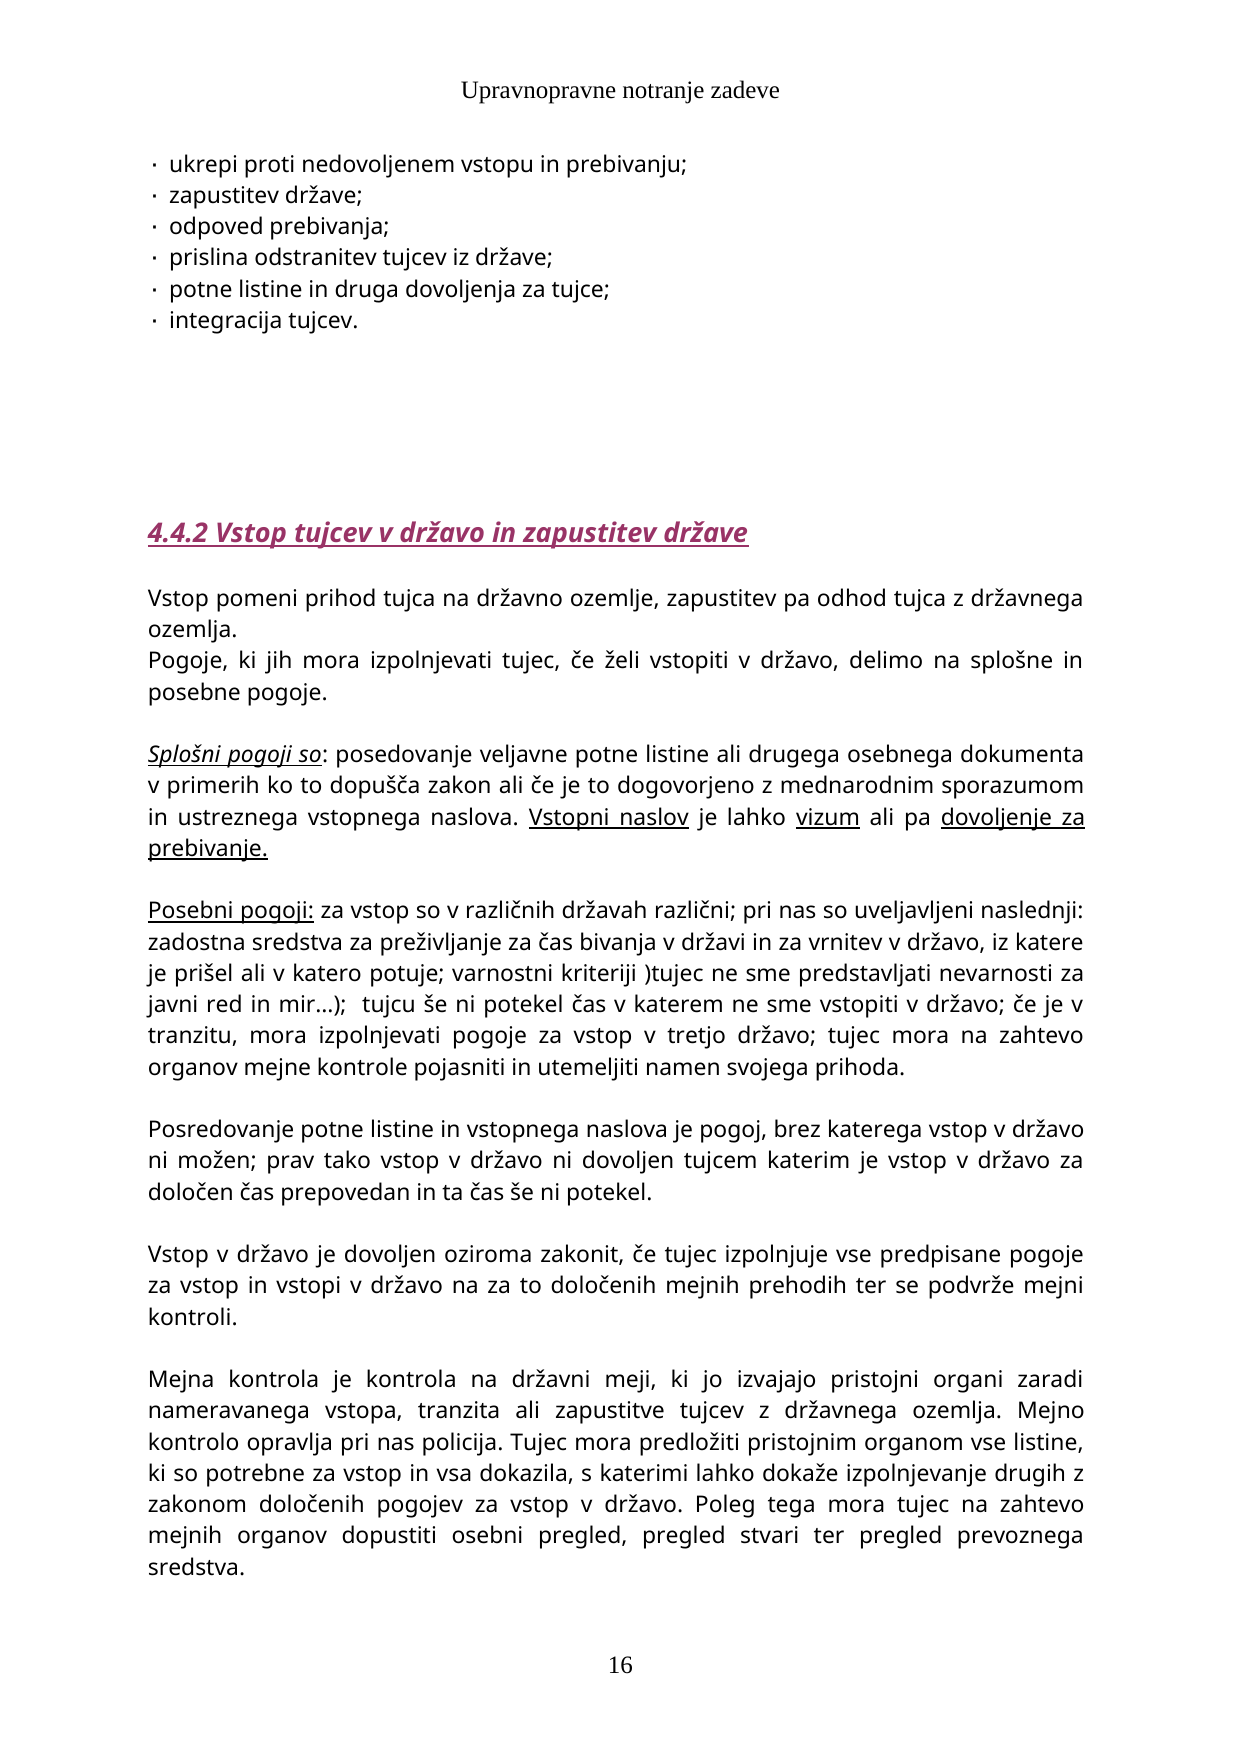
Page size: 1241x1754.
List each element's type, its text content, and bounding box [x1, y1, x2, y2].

text Mejna kontrola je kontrola na državni meji, ki jo izvajajo pristojni organi zaradi nameravanega vstopa, tranzita ali zapustitve tujcev z državnega ozemlja. Mejno kontrolo opravlja pri nas policija. Tujec mora predložiti pristojnim organom vse listine, ki so potrebne za vstop in vsa dokazila, s katerimi lahko dokaže izpolnjevanje drugih z zakonom določenih pogojev za vstop v državo. Poleg tega mora tujec na zahtevo mejnih organov dopustiti osebni pregled, pregled stvari ter pregled prevoznega sredstva. [148, 1363, 1085, 1582]
text ٠ prislina odstranitev tujcev iz države; [148, 241, 1085, 273]
text Splošni pogoji so: posedovanje veljavne potne listine ali drugega osebnega dokumenta v primerih ko to dopušča zakon ali če je to dogovorjeno z mednarodnim sporazumom in ustreznega vstopnega naslova. Vstopni naslov je lahko vizum ali pa dovoljenje za prebivanje. [148, 738, 1085, 863]
text ٠ potne listine in druga dovoljenja za tujce; [148, 273, 1085, 304]
text Vstop v državo je dovoljen oziroma zakonit, če tujec izpolnjuje vse predpisane pogoje za vstop in vstopi v državo na za to določenih mejnih prehodih ter se podvrže mejni kontroli. [148, 1238, 1085, 1332]
text Vstop pomeni prihod tujca na državno ozemlje, zapustitev pa odhod tujca z državnega ozemlja. [148, 582, 1085, 644]
text ٠ odpoved prebivanja; [148, 210, 1085, 241]
text Posredovanje potne listine in vstopnega naslova je pogoj, brez katerega vstop v državo ni možen; prav tako vstop v državo ni dovoljen tujcem katerim je vstop v državo za določen čas prepovedan in ta čas še ni potekel. [148, 1113, 1085, 1207]
text ٠ zapustitev države; [148, 179, 1085, 210]
text ٠ ukrepi proti nedovoljenem vstopu in prebivanju; [148, 148, 1085, 179]
text Posebni pogoji: za vstop so v različnih državah različni; pri nas so uveljavljeni naslednji: zadostna sredstva za preživljanje za čas bivanja v državi in za vrnitev v državo, iz katere je prišel ali v katero potuje; varnostni kriteriji )tujec ne sme predstavljati nevarnosti za javni red in mir…); tujcu še ni potekel čas v katerem ne sme vstopiti v državo; če je v tranzitu, mora izpolnjevati pogoje za vstop v tretjo državo; tujec mora na zahtevo organov mejne kontrole pojasniti in utemeljiti namen svojega prihoda. [148, 894, 1085, 1082]
text Pogoje, ki jih mora izpolnjevati tujec, če želi vstopiti v državo, delimo na splošne in posebne pogoje. [148, 644, 1085, 707]
text ٠ integracija tujcev. [148, 304, 1085, 335]
text 4.4.2 Vstop tujcev v državo in zapustitev države [148, 514, 1085, 551]
